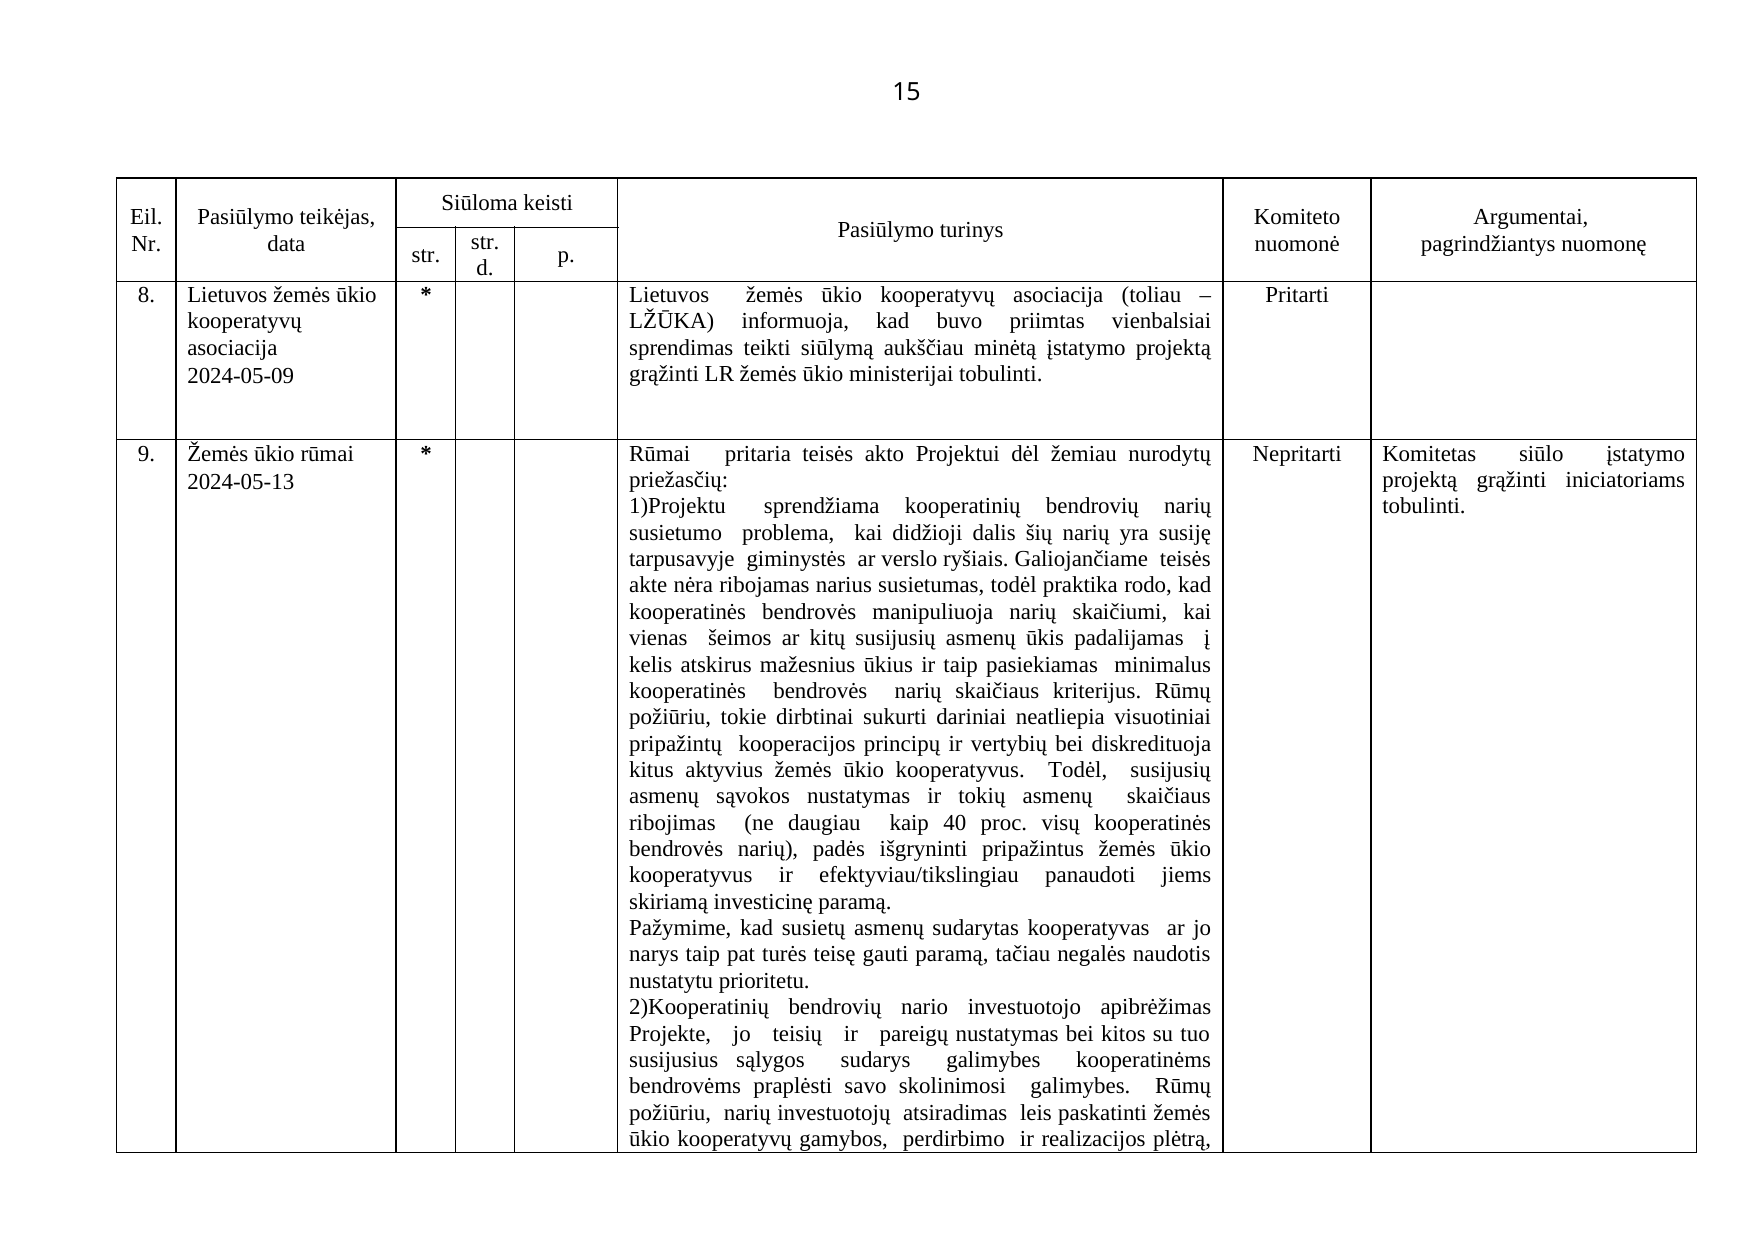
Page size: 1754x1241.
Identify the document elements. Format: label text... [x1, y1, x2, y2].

table_cell p. [515, 228, 617, 281]
table_cell [515, 282, 617, 439]
table_cell 8. [117, 282, 175, 439]
table_cell Lietuvos žemės ūkio kooperatyvų asociacija (toliau – LŽŪKA) informuoja, kad buvo priimtas vienbalsiai sprendimas teikti siūlymą aukščiau minėtą įstatymo projektą grąžinti LR žemės ūkio ministerijai tobulinti. [618, 282, 1222, 439]
table_cell [515, 440, 617, 1151]
table_cell * [397, 282, 455, 439]
table_header Komiteto nuomonė [1224, 179, 1370, 281]
table_header Pasiūlymo turinys [618, 179, 1222, 281]
table_cell [1372, 282, 1696, 439]
table_cell [456, 440, 514, 1151]
table_cell Lietuvos žemės ūkio kooperatyvų asociacija 2024-05-09 [177, 282, 395, 439]
table_cell * [397, 440, 455, 1151]
table_cell [456, 282, 514, 439]
table_cell str. d. [456, 228, 514, 281]
table_header Eil. Nr. [117, 179, 175, 281]
table_cell 9. [117, 440, 175, 1151]
table_cell Žemės ūkio rūmai 2024-05-13 [177, 440, 395, 1151]
table_header Siūloma keisti [397, 179, 617, 226]
table_cell Komitetas siūlo įstatymo projektą grąžinti iniciatoriams tobulinti. [1372, 440, 1696, 1151]
table_header Pasiūlymo teikėjas, data [177, 179, 395, 281]
table_cell Nepritarti [1224, 440, 1370, 1151]
table_cell Pritarti [1224, 282, 1370, 439]
table_cell str. [397, 228, 455, 281]
table_header Argumentai, pagrindžiantys nuomonę [1372, 179, 1696, 281]
table_cell Rūmai pritaria teisės akto Projektui dėl žemiau nurodytų priežasčių: 1)Projektu sprendžiama kooperatinių bendrovių narių susietumo problema, kai didžioji dalis šių narių yra susiję tarpusavyje giminystės ar verslo ryšiais. Galiojančiame teisės akte nėra ribojamas narius susietumas, todėl praktika rodo, kad kooperatinės bendrovės manipuliuoja narių skaičiumi, kai vienas šeimos ar kitų susijusių asmenų ūkis padalijamas į kelis atskirus mažesnius ūkius ir taip pasiekiamas minimalus kooperatinės bendrovės narių skaičiaus kriterijus. Rūmų požiūriu, tokie dirbtinai sukurti dariniai neatliepia visuotiniai pripažintų kooperacijos principų ir vertybių bei diskredituoja kitus aktyvius žemės ūkio kooperatyvus. Todėl, susijusių asmenų sąvokos nustatymas ir tokių asmenų skaičiaus ribojimas (ne daugiau kaip 40 proc. visų kooperatinės bendrovės narių), padės išgryninti pripažintus žemės ūkio kooperatyvus ir efektyviau/tikslingiau panaudoti jiems skiriamą investicinę paramą. Pažymime, kad susietų asmenų sudarytas kooperatyvas ar jo narys taip pat turės teisę gauti paramą, tačiau negalės naudotis nustatytu prioritetu. 2)Kooperatinių bendrovių nario investuotojo apibrėžimas Projekte, jo teisių ir pareigų nustatymas bei kitos su tuo susijusius sąlygos sudarys galimybes kooperatinėms bendrovėms praplėsti savo skolinimosi galimybes. Rūmų požiūriu, narių investuotojų atsiradimas leis paskatinti žemės ūkio kooperatyvų gamybos, perdirbimo ir realizacijos plėtrą, [618, 440, 1222, 1151]
